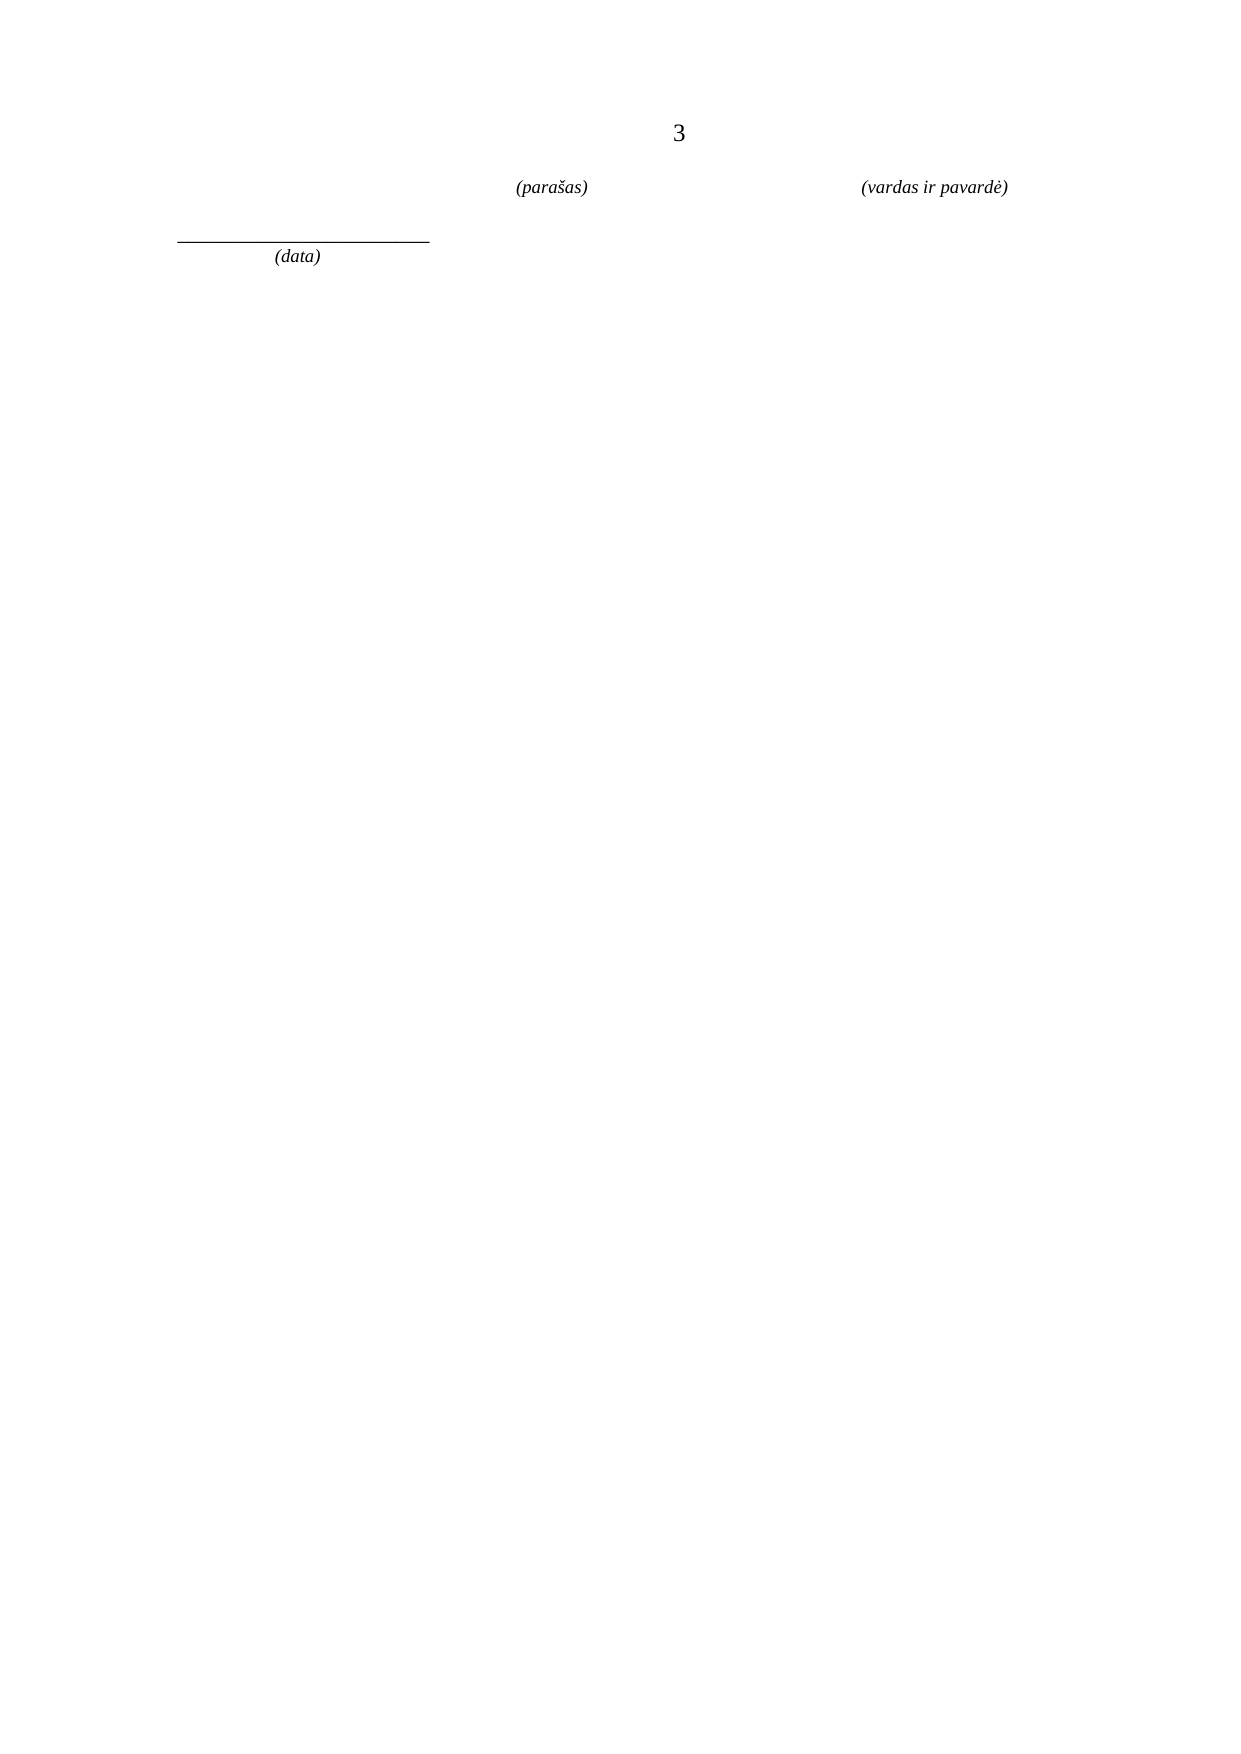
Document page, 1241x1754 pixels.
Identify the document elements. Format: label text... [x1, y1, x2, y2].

text ______________________ [177, 219, 1181, 245]
text (data) [177, 245, 1181, 267]
text (parašas) (vardas ir pavardė) [177, 176, 1181, 197]
